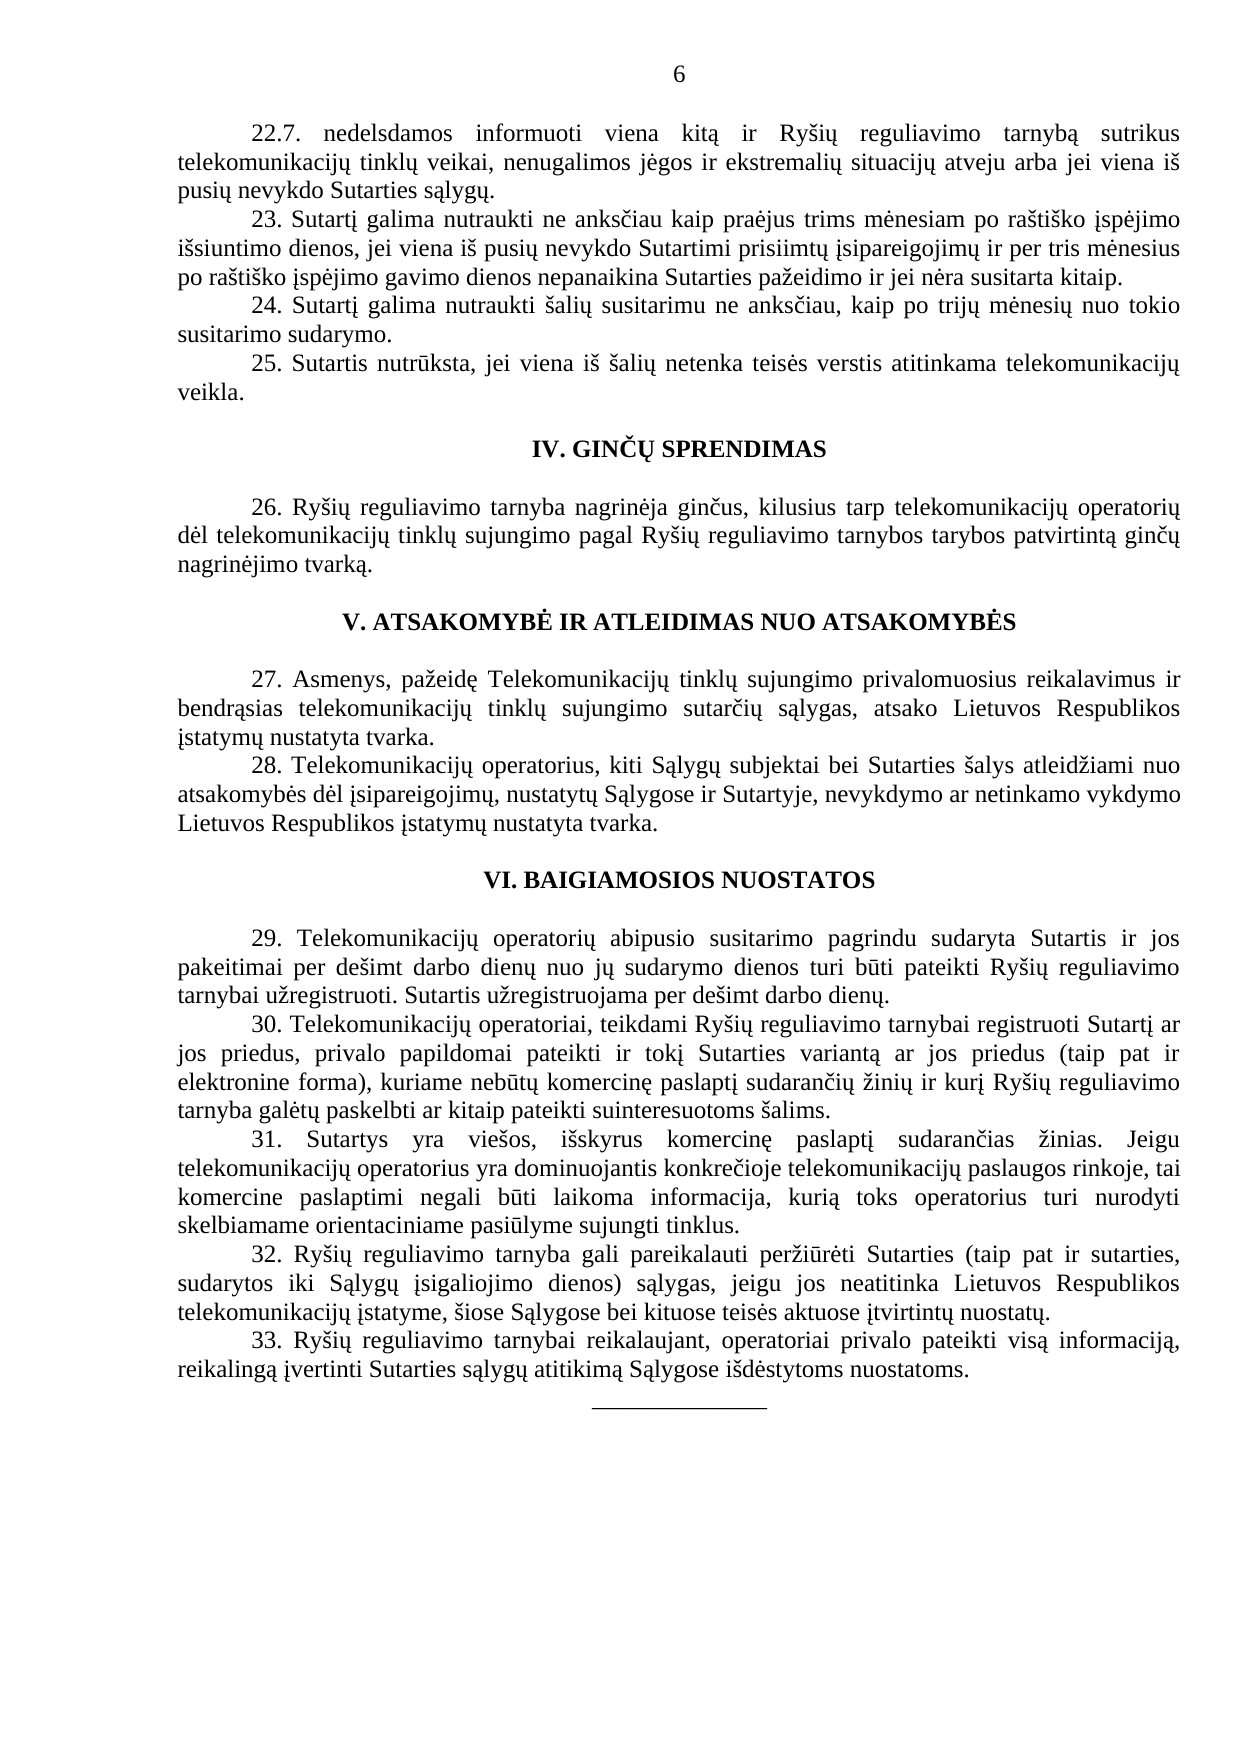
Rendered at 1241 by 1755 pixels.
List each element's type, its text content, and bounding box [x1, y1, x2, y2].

text 32. Ryšių reguliavimo tarnyba gali pareikalauti peržiūrėti Sutarties (taip pat ir sutarties, sudarytos iki Sąlygų įsigaliojimo dienos) sąlygas, jeigu jos neatitinka Lietuvos Respublikos telekomunikacijų įstatyme, šiose Sąlygose bei kituose teisės aktuose įtvirtintų nuostatų. [177, 1239, 1181, 1326]
text 27. Asmenys, pažeidę Telekomunikacijų tinklų sujungimo privalomuosius reikalavimus ir bendrąsias telekomunikacijų tinklų sujungimo sutarčių sąlygas, atsako Lietuvos Respublikos įstatymų nustatyta tvarka. [177, 664, 1181, 751]
text 24. Sutartį galima nutraukti šalių susitarimu ne anksčiau, kaip po trijų mėnesių nuo tokio susitarimo sudarymo. [177, 291, 1181, 348]
text 23. Sutartį galima nutraukti ne anksčiau kaip praėjus trims mėnesiam po raštiško įspėjimo išsiuntimo dienos, jei viena iš pusių nevykdo Sutartimi prisiimtų įsipareigojimų ir per tris mėnesius po raštiško įspėjimo gavimo dienos nepanaikina Sutarties pažeidimo ir jei nėra susitarta kitaip. [177, 204, 1181, 291]
text 33. Ryšių reguliavimo tarnybai reikalaujant, operatoriai privalo pateikti visą informaciją, reikalingą įvertinti Sutarties sąlygų atitikimą Sąlygose išdėstytoms nuostatoms. [177, 1326, 1181, 1383]
text 31. Sutartys yra viešos, išskyrus komercinę paslaptį sudarančias žinias. Jeigu telekomunikacijų operatorius yra dominuojantis konkrečioje telekomunikacijų paslaugos rinkoje, tai komercine paslaptimi negali būti laikoma informacija, kurią toks operatorius turi nurodyti skelbiamame orientaciniame pasiūlyme sujungti tinklus. [177, 1124, 1181, 1239]
text ______________ [177, 1383, 1181, 1412]
text VI. BAIGIAMOSIOS NUOSTATOS [177, 866, 1181, 894]
text V. Atsakomybė ir ATLEIDIMAS NUO ATSAKOMYBĖS [177, 607, 1181, 636]
text 26. Ryšių reguliavimo tarnyba nagrinėja ginčus, kilusius tarp telekomunikacijų operatorių dėl telekomunikacijų tinklų sujungimo pagal Ryšių reguliavimo tarnybos tarybos patvirtintą ginčų nagrinėjimo tvarką. [177, 492, 1181, 578]
text 28. Telekomunikacijų operatorius, kiti Sąlygų subjektai bei Sutarties šalys atleidžiami nuo atsakomybės dėl įsipareigojimų, nustatytų Sąlygose ir Sutartyje, nevykdymo ar netinkamo vykdymo Lietuvos Respublikos įstatymų nustatyta tvarka. [177, 751, 1181, 837]
text 30. Telekomunikacijų operatoriai, teikdami Ryšių reguliavimo tarnybai registruoti Sutartį ar jos priedus, privalo papildomai pateikti ir tokį Sutarties variantą ar jos priedus (taip pat ir elektronine forma), kuriame nebūtų komercinę paslaptį sudarančių žinių ir kurį Ryšių reguliavimo tarnyba galėtų paskelbti ar kitaip pateikti suinteresuotoms šalims. [177, 1009, 1181, 1124]
text 29. Telekomunikacijų operatorių abipusio susitarimo pagrindu sudaryta Sutartis ir jos pakeitimai per dešimt darbo dienų nuo jų sudarymo dienos turi būti pateikti Ryšių reguliavimo tarnybai užregistruoti. Sutartis užregistruojama per dešimt darbo dienų. [177, 923, 1181, 1009]
text IV. GINČŲ SPRENDIMAS [177, 434, 1181, 463]
text 22.7. nedelsdamos informuoti viena kitą ir Ryšių reguliavimo tarnybą sutrikus telekomunikacijų tinklų veikai, nenugalimos jėgos ir ekstremalių situacijų atveju arba jei viena iš pusių nevykdo Sutarties sąlygų. [177, 118, 1181, 204]
text 25. Sutartis nutrūksta, jei viena iš šalių netenka teisės verstis atitinkama telekomunikacijų veikla. [177, 348, 1181, 406]
